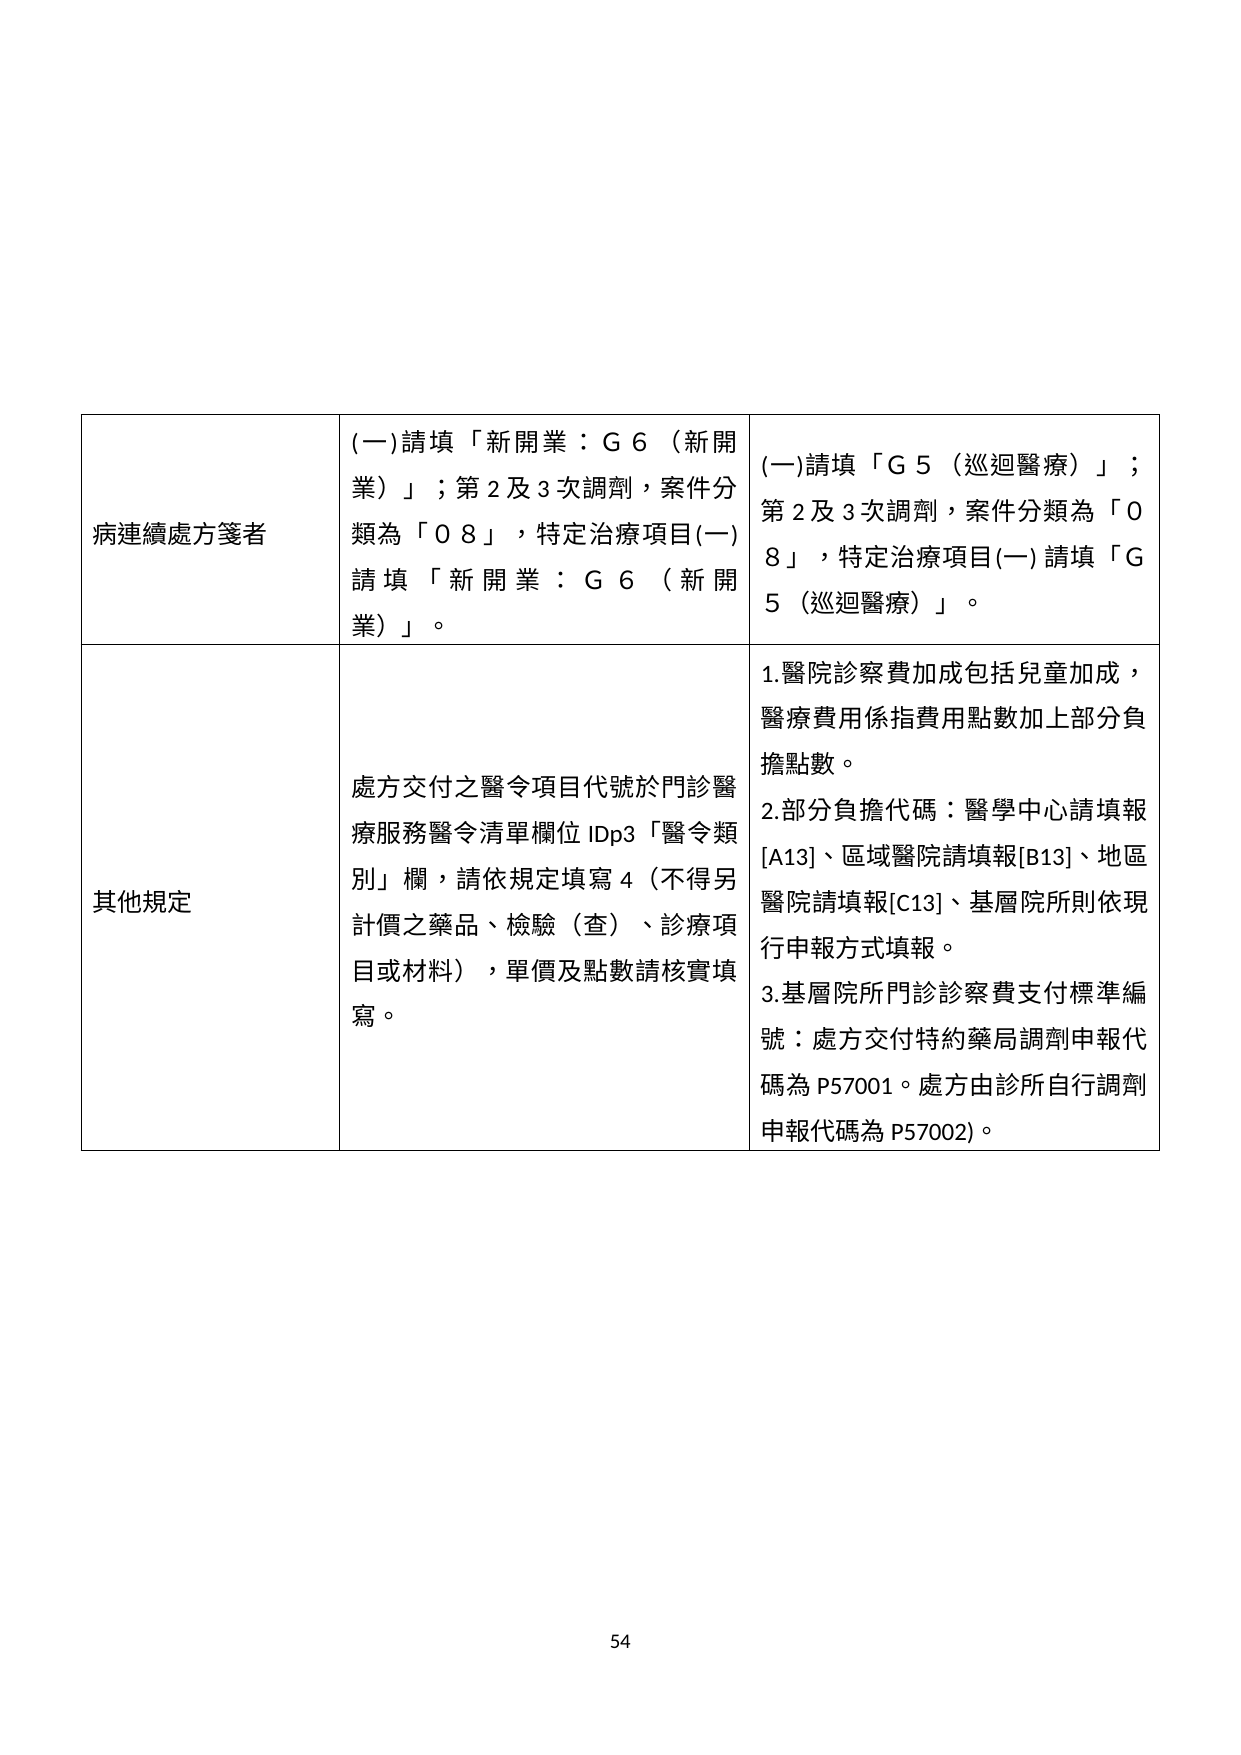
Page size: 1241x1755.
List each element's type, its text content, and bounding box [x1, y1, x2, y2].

table_cell (一)請填「Ｇ５（巡迴醫療）」；第2及3次調劑，案件分類為「０８」，特定治療項目(一) 請填「Ｇ５（巡迴醫療）」。 [750, 415, 1159, 644]
table_cell 其他規定 [82, 645, 339, 1149]
table_cell 處方交付之醫令項目代號於門診醫療服務醫令清單欄位IDp3「醫令類別」欄，請依規定填寫4（不得另計價之藥品、檢驗（查）、診療項目或材料），單價及點數請核實填寫。 [340, 645, 749, 1149]
table_cell 病連續處方箋者 [82, 415, 339, 644]
table_cell (一)請填「新開業：Ｇ６（新開業）」；第2及3次調劑，案件分類為「０８」，特定治療項目(一)請填「新開業：Ｇ６（新開業）」。 [340, 415, 749, 644]
table_cell 1.醫院診察費加成包括兒童加成，醫療費用係指費用點數加上部分負擔點數。 2.部分負擔代碼：醫學中心請填報[A13]、區域醫院請填報[B13]、地區醫院請填報[C13]、基層院所則依現行申報方式填報。 3.基層院所門診診察費支付標準編號：處方交付特約藥局調劑申報代碼為P57001。處方由診所自行調劑申報代碼為P57002)。 [750, 645, 1159, 1149]
